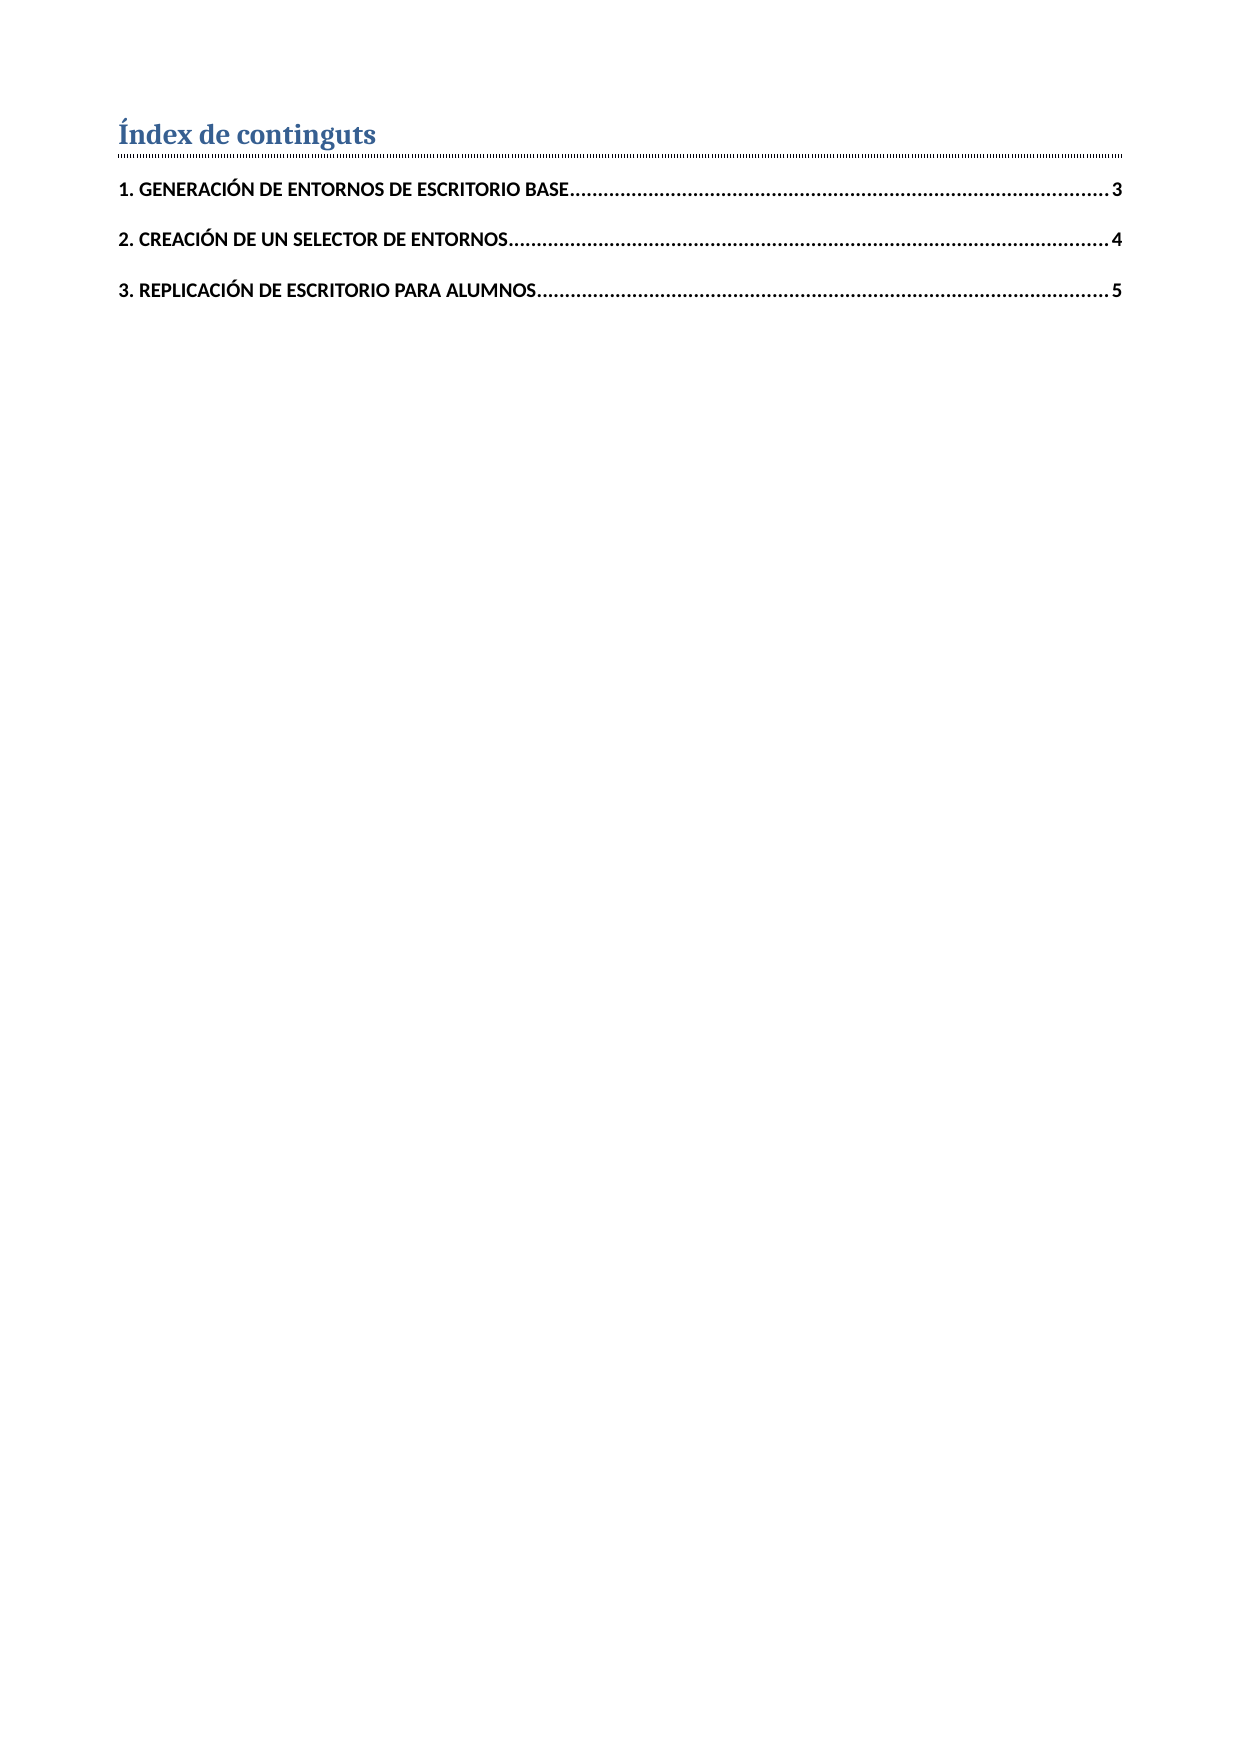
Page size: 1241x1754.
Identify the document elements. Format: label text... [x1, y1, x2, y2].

text 2. Creación de un selector de entornos 4 [118, 227, 1122, 252]
text 1. Generación de entornos de escritorio base 3 [118, 176, 1122, 201]
subtitle Índex de continguts [118, 118, 1122, 158]
text 3. Replicación de escritorio para alumnos 5 [118, 277, 1122, 303]
